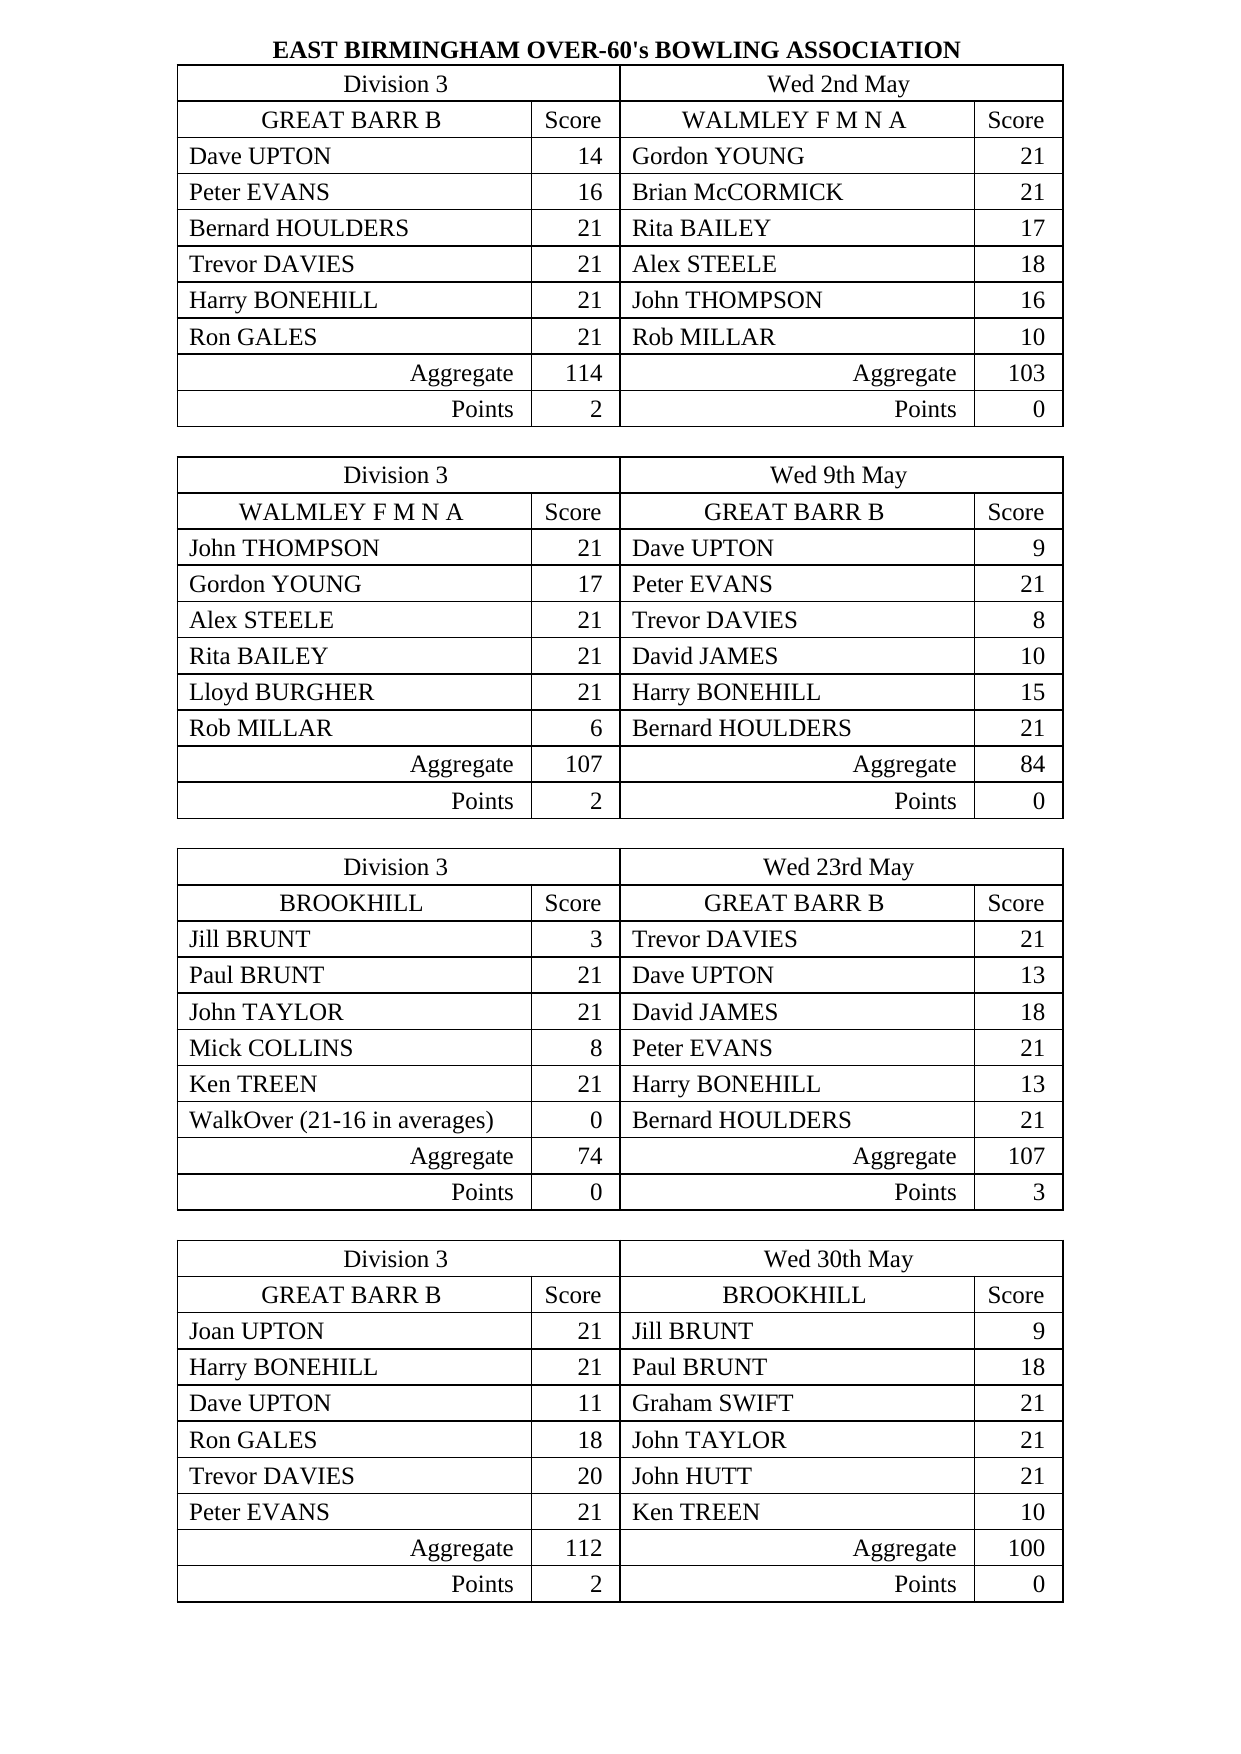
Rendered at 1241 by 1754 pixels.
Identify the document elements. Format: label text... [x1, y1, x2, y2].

table_cell Dave UPTON [178, 138, 531, 173]
table_cell 10 [975, 638, 1062, 673]
table_cell 21 [975, 1102, 1062, 1137]
table_cell 2 [532, 391, 619, 426]
table_cell 8 [975, 602, 1062, 637]
table_cell 9 [975, 530, 1062, 564]
table_cell Aggregate [621, 1138, 974, 1173]
table_cell Alex STEELE [621, 247, 974, 281]
table_cell Dave UPTON [621, 958, 974, 992]
table_cell 18 [975, 1350, 1062, 1384]
table_cell Paul BRUNT [621, 1350, 974, 1384]
table_cell Alex STEELE [178, 602, 531, 637]
table_cell 21 [975, 1422, 1062, 1456]
table_cell Bernard HOULDERS [621, 711, 974, 745]
table_cell David JAMES [621, 638, 974, 673]
table_cell 21 [532, 638, 619, 673]
table_cell Points [178, 1175, 531, 1209]
table_cell Score [532, 494, 619, 528]
table_cell 21 [532, 1494, 619, 1529]
table_cell John THOMPSON [178, 530, 531, 564]
table_header Wed 30th May [621, 1241, 1062, 1276]
table_cell 16 [975, 283, 1062, 317]
table_cell BROOKHILL [178, 886, 531, 920]
table_cell 21 [975, 1386, 1062, 1420]
table_cell 17 [532, 566, 619, 601]
table_cell 9 [975, 1313, 1062, 1348]
table_cell Ken TREEN [178, 1066, 531, 1101]
table_cell 0 [975, 1566, 1062, 1601]
table_cell GREAT BARR B [621, 886, 974, 920]
table_cell 0 [975, 783, 1062, 817]
table_cell Rob MILLAR [621, 319, 974, 353]
table_cell Brian McCORMICK [621, 174, 974, 209]
table_cell Ron GALES [178, 1422, 531, 1456]
table_cell 13 [975, 1066, 1062, 1101]
table_cell 21 [975, 566, 1062, 601]
table_cell Score [975, 886, 1062, 920]
table_cell Harry BONEHILL [178, 1350, 531, 1384]
table_cell 103 [975, 355, 1062, 389]
table_cell Peter EVANS [178, 174, 531, 209]
table_cell 74 [532, 1138, 619, 1173]
table_cell Harry BONEHILL [178, 283, 531, 317]
table_header Wed 2nd May [621, 66, 1062, 100]
table_cell 3 [532, 922, 619, 956]
table_cell Score [975, 102, 1062, 136]
table_cell 114 [532, 355, 619, 389]
table_cell Mick COLLINS [178, 1030, 531, 1064]
table_cell 107 [532, 747, 619, 781]
table_cell 21 [532, 1350, 619, 1384]
table_cell Trevor DAVIES [178, 1458, 531, 1492]
table_cell 21 [975, 1030, 1062, 1064]
table_cell 21 [532, 1066, 619, 1101]
table_cell Points [621, 1566, 974, 1601]
table_cell Trevor DAVIES [621, 922, 974, 956]
table_cell Ron GALES [178, 319, 531, 353]
table_cell Aggregate [178, 747, 531, 781]
table_cell David JAMES [621, 994, 974, 1028]
table_cell GREAT BARR B [178, 1277, 531, 1312]
table_cell 21 [975, 922, 1062, 956]
table_cell 18 [975, 994, 1062, 1028]
table_cell 6 [532, 711, 619, 745]
table_cell Ken TREEN [621, 1494, 974, 1529]
table_cell 0 [532, 1175, 619, 1209]
table_cell Dave UPTON [178, 1386, 531, 1420]
table_cell 13 [975, 958, 1062, 992]
table_cell Rob MILLAR [178, 711, 531, 745]
table_cell WALMLEY F M N A [621, 102, 974, 136]
table_cell WALMLEY F M N A [178, 494, 531, 528]
table_cell 21 [975, 711, 1062, 745]
table_cell 100 [975, 1530, 1062, 1565]
table_header Wed 9th May [621, 458, 1062, 492]
table_cell Trevor DAVIES [178, 247, 531, 281]
table_cell 21 [532, 958, 619, 992]
table_cell 107 [975, 1138, 1062, 1173]
table_cell Aggregate [621, 355, 974, 389]
table_header Wed 23rd May [621, 849, 1062, 884]
table_cell 16 [532, 174, 619, 209]
table_cell 21 [532, 210, 619, 245]
table_header Division 3 [178, 1241, 619, 1276]
table_cell Score [532, 102, 619, 136]
table_cell Harry BONEHILL [621, 675, 974, 709]
table_cell Aggregate [621, 1530, 974, 1565]
table_cell 21 [975, 138, 1062, 173]
table_cell Score [532, 886, 619, 920]
table_cell John HUTT [621, 1458, 974, 1492]
table_cell GREAT BARR B [621, 494, 974, 528]
table_cell 21 [532, 675, 619, 709]
table_cell John THOMPSON [621, 283, 974, 317]
table_cell Peter EVANS [178, 1494, 531, 1529]
table_cell Peter EVANS [621, 566, 974, 601]
table_cell Rita BAILEY [178, 638, 531, 673]
table_cell Gordon YOUNG [178, 566, 531, 601]
table_cell GREAT BARR B [178, 102, 531, 136]
table_header Division 3 [178, 66, 619, 100]
table_cell Harry BONEHILL [621, 1066, 974, 1101]
table_cell 20 [532, 1458, 619, 1492]
table_cell 10 [975, 319, 1062, 353]
table_cell Points [621, 783, 974, 817]
table_cell BROOKHILL [621, 1277, 974, 1312]
table_cell John TAYLOR [178, 994, 531, 1028]
table_cell 21 [975, 1458, 1062, 1492]
table_cell 3 [975, 1175, 1062, 1209]
table_cell Jill BRUNT [621, 1313, 974, 1348]
table_cell 21 [975, 174, 1062, 209]
table_cell 112 [532, 1530, 619, 1565]
table_cell Rita BAILEY [621, 210, 974, 245]
table_cell Points [178, 1566, 531, 1601]
table_cell 10 [975, 1494, 1062, 1529]
table_cell Score [975, 1277, 1062, 1312]
table_cell Lloyd BURGHER [178, 675, 531, 709]
table_cell Aggregate [621, 747, 974, 781]
table_cell John TAYLOR [621, 1422, 974, 1456]
table_header Division 3 [178, 458, 619, 492]
table_cell Bernard HOULDERS [178, 210, 531, 245]
table_cell Jill BRUNT [178, 922, 531, 956]
table_cell 21 [532, 283, 619, 317]
table_cell 21 [532, 319, 619, 353]
table_cell Gordon YOUNG [621, 138, 974, 173]
table_cell Points [621, 391, 974, 426]
table_cell 0 [975, 391, 1062, 426]
table_cell Trevor DAVIES [621, 602, 974, 637]
table_cell 2 [532, 1566, 619, 1601]
table_cell 11 [532, 1386, 619, 1420]
table_cell Points [178, 391, 531, 426]
table_cell 21 [532, 530, 619, 564]
table_cell Dave UPTON [621, 530, 974, 564]
table_cell Graham SWIFT [621, 1386, 974, 1420]
table_cell Score [532, 1277, 619, 1312]
table_header Division 3 [178, 849, 619, 884]
table_cell Bernard HOULDERS [621, 1102, 974, 1137]
table_cell Peter EVANS [621, 1030, 974, 1064]
table_cell 21 [532, 1313, 619, 1348]
table_cell Joan UPTON [178, 1313, 531, 1348]
table_cell Points [621, 1175, 974, 1209]
table_cell 18 [532, 1422, 619, 1456]
table_cell 15 [975, 675, 1062, 709]
table_cell 2 [532, 783, 619, 817]
table_cell Score [975, 494, 1062, 528]
table_cell 84 [975, 747, 1062, 781]
table_cell 0 [532, 1102, 619, 1137]
table_cell Aggregate [178, 355, 531, 389]
table_cell 17 [975, 210, 1062, 245]
table_cell Paul BRUNT [178, 958, 531, 992]
table_cell Aggregate [178, 1138, 531, 1173]
table_cell 8 [532, 1030, 619, 1064]
table_cell 21 [532, 994, 619, 1028]
table_cell 21 [532, 602, 619, 637]
table_cell 14 [532, 138, 619, 173]
table_cell Points [178, 783, 531, 817]
table_cell 18 [975, 247, 1062, 281]
table_cell 21 [532, 247, 619, 281]
table_cell WalkOver (21-16 in averages) [178, 1102, 531, 1137]
table_cell Aggregate [178, 1530, 531, 1565]
